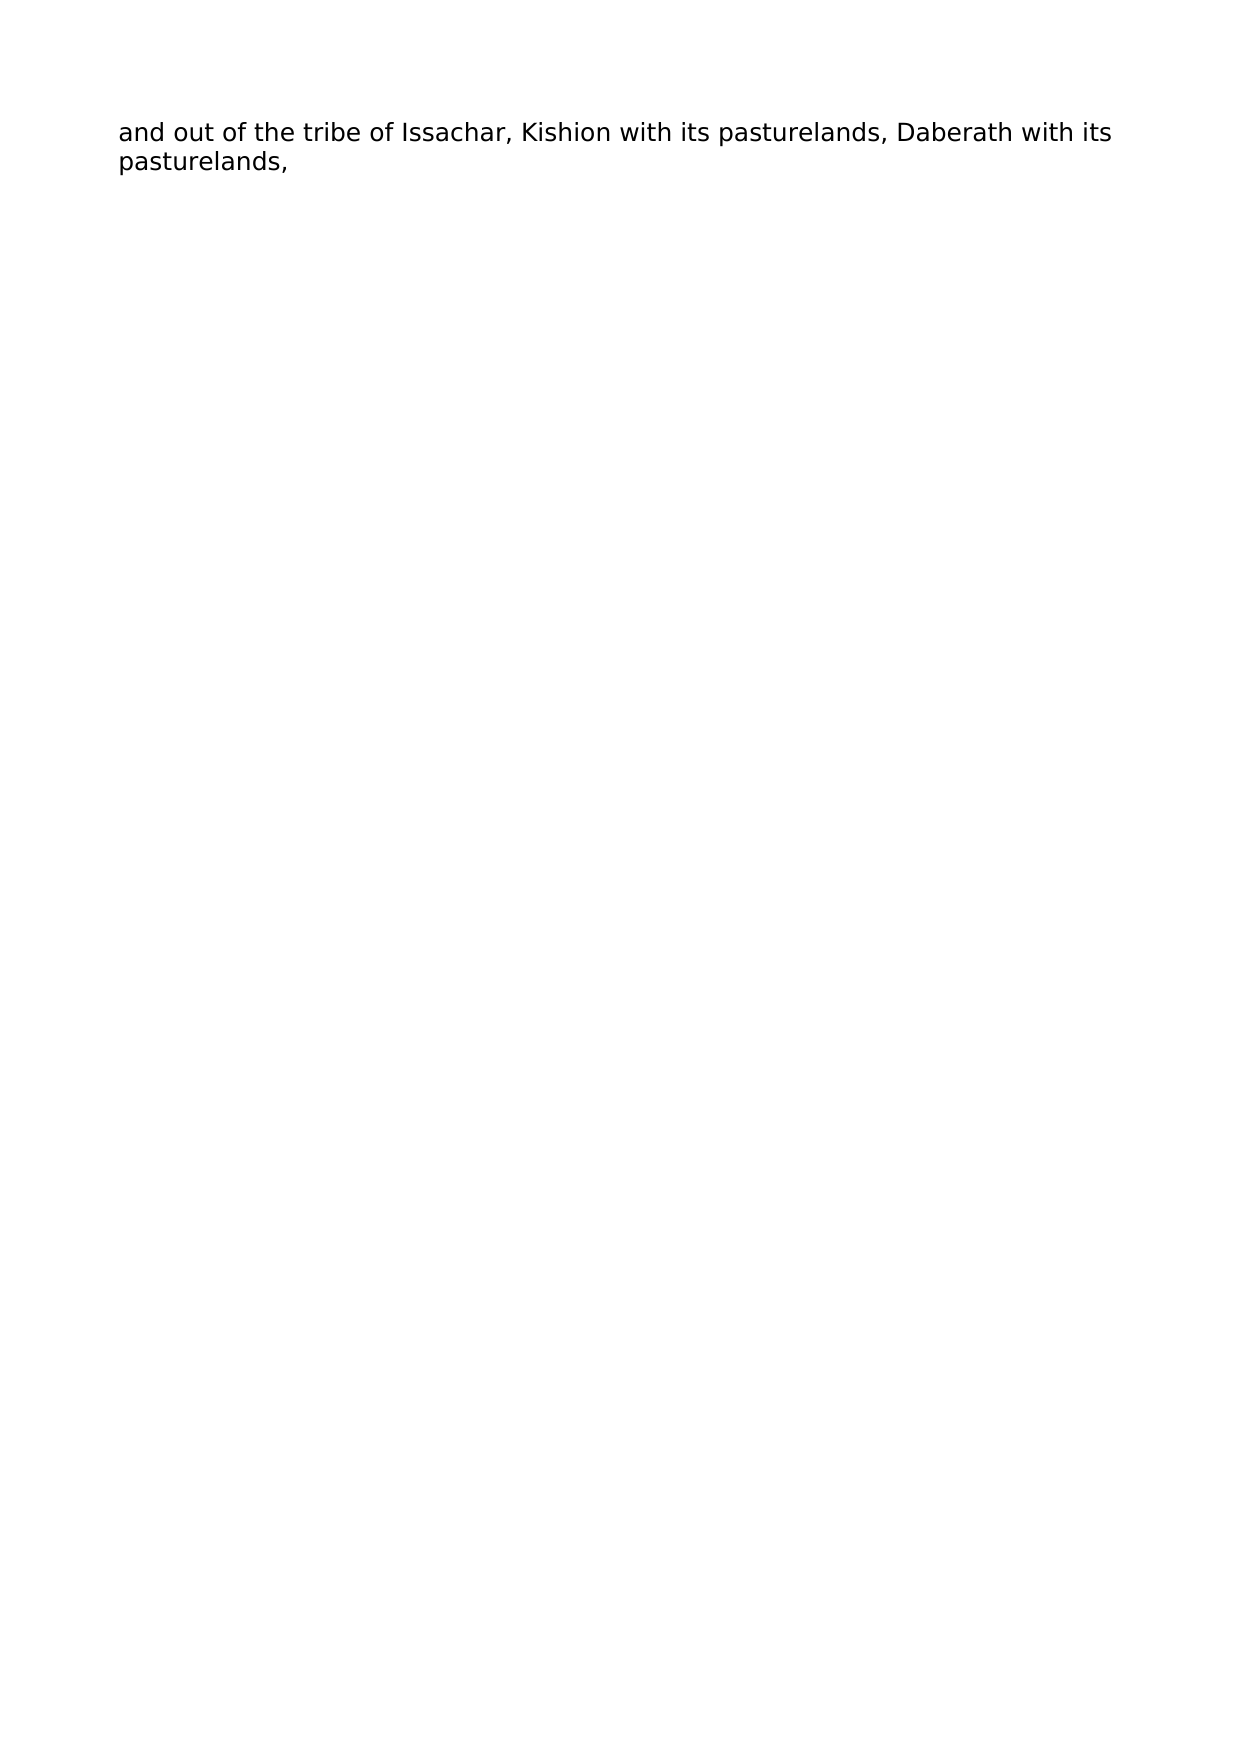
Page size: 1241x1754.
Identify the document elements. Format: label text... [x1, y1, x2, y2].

text and out of the tribe of Issachar, Kishion with its pasturelands, Daberath with its pasturelands, [118, 118, 1122, 176]
